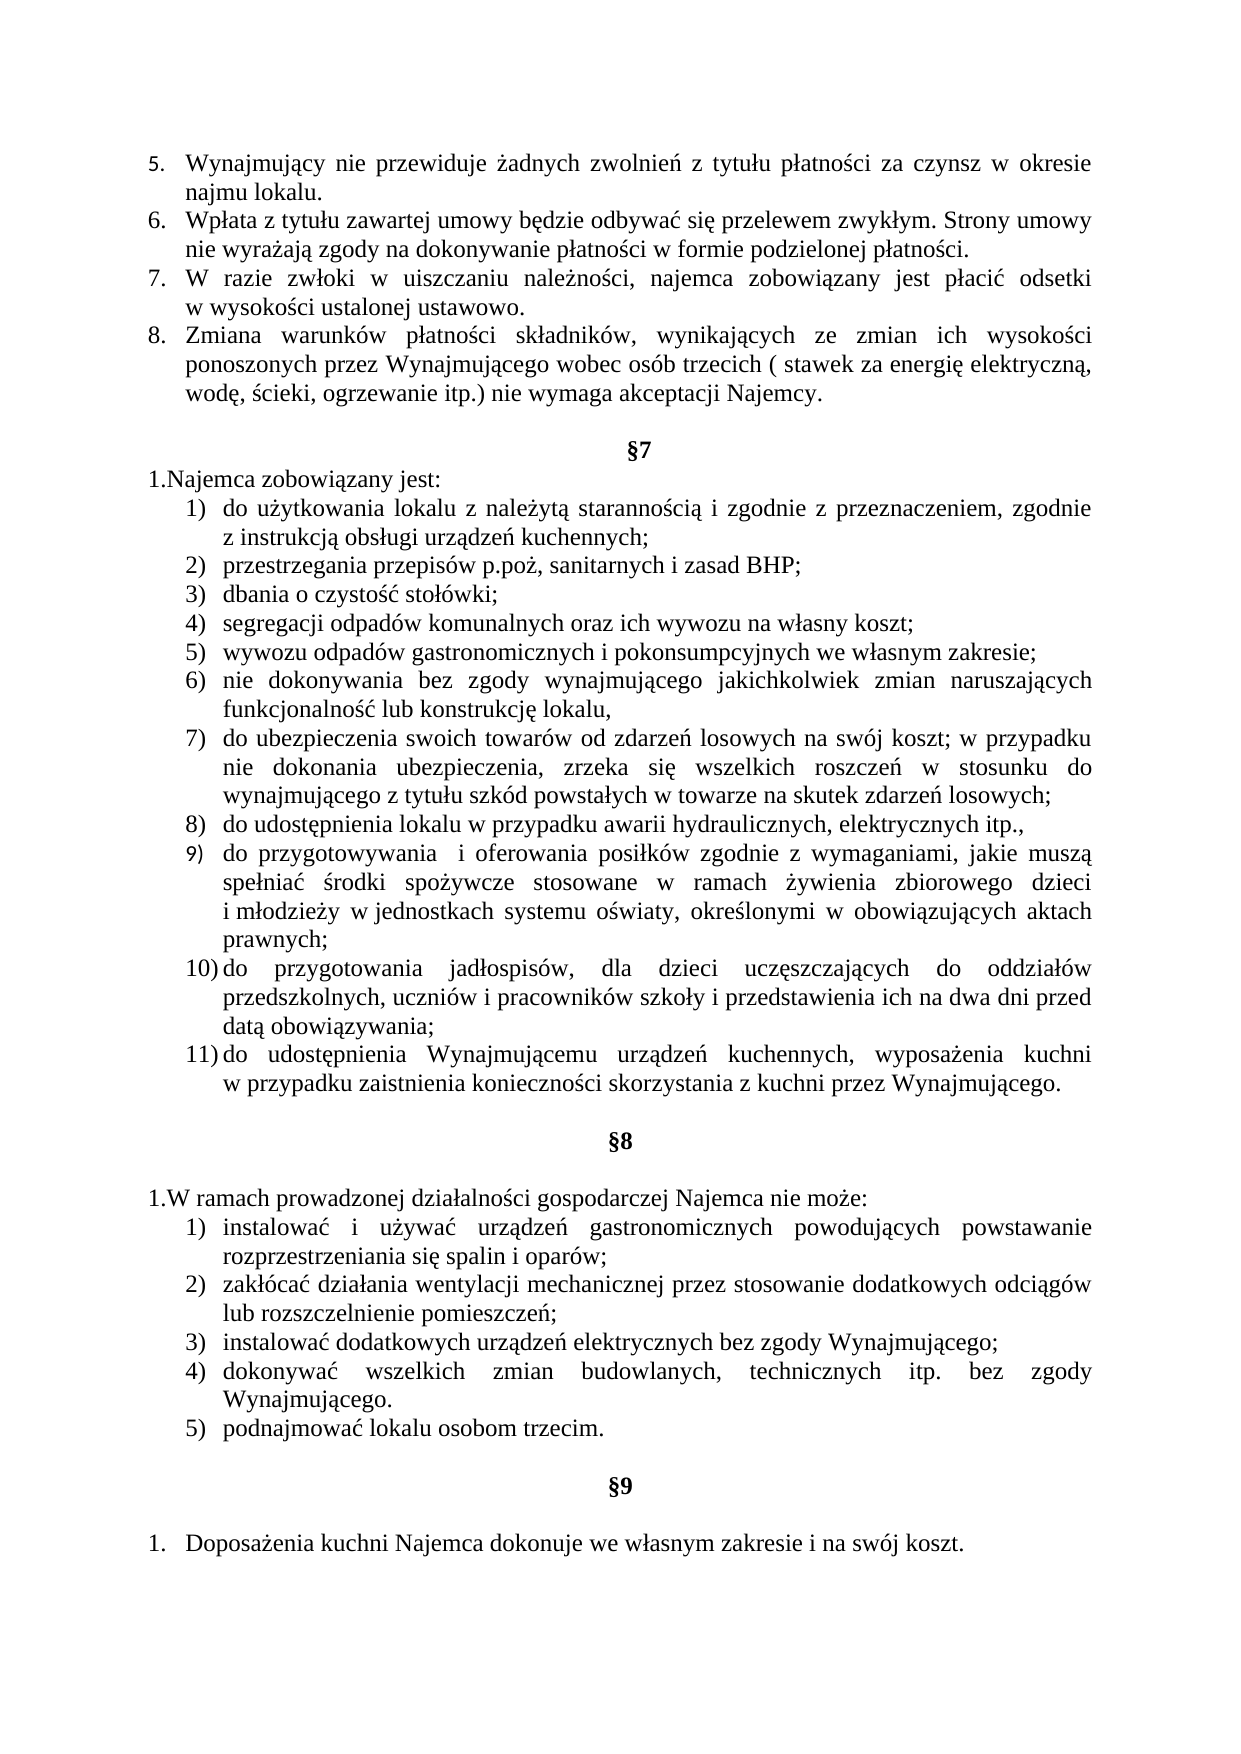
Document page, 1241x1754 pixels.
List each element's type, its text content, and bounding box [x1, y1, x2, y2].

list segregacji odpadów komunalnych oraz ich wywozu na własny koszt; [185, 608, 1093, 637]
text §8 [148, 1126, 1093, 1154]
list Wynajmujący nie przewiduje żadnych zwolnień z tytułu płatności za czynsz w okresie najmu lokalu. [148, 148, 1093, 205]
list dokonywać wszelkich zmian budowlanych, technicznych itp. bez zgody Wynajmującego. [185, 1356, 1093, 1413]
list wywozu odpadów gastronomicznych i pokonsumpcyjnych we własnym zakresie; [185, 637, 1093, 665]
list podnajmować lokalu osobom trzecim. [185, 1413, 1093, 1442]
list Zmiana warunków płatności składników, wynikających ze zmian ich wysokości ponoszonych przez Wynajmującego wobec osób trzecich ( stawek za energię elektryczną, wodę, ścieki, ogrzewanie itp.) nie wymaga akceptacji Najemcy. [148, 320, 1093, 407]
text §7 [185, 435, 1093, 464]
list zakłócać działania wentylacji mechanicznej przez stosowanie dodatkowych odciągów lub rozszczelnienie pomieszczeń; [185, 1269, 1093, 1327]
list dbania o czystość stołówki; [185, 579, 1093, 608]
list do przygotowania jadłospisów, dla dzieci uczęszczających do oddziałów przedszkolnych, uczniów i pracowników szkoły i przedstawienia ich na dwa dni przed datą obowiązywania; [185, 953, 1093, 1039]
list instalować i używać urządzeń gastronomicznych powodujących powstawanie rozprzestrzeniania się spalin i oparów; [185, 1212, 1093, 1269]
text 1.W ramach prowadzonej działalności gospodarczej Najemca nie może: [148, 1183, 1093, 1212]
list nie dokonywania bez zgody wynajmującego jakichkolwiek zmian naruszających funkcjonalność lub konstrukcję lokalu, [185, 665, 1093, 723]
list do udostępnienia Wynajmującemu urządzeń kuchennych, wyposażenia kuchni w przypadku zaistnienia konieczności skorzystania z kuchni przez Wynajmującego. [185, 1039, 1093, 1097]
list do udostępnienia lokalu w przypadku awarii hydraulicznych, elektrycznych itp., [185, 809, 1093, 838]
list Wpłata z tytułu zawartej umowy będzie odbywać się przelewem zwykłym. Strony umowy nie wyrażają zgody na dokonywanie płatności w formie podzielonej płatności. [148, 205, 1093, 263]
list Doposażenia kuchni Najemca dokonuje we własnym zakresie i na swój koszt. [148, 1528, 1093, 1557]
text 1.Najemca zobowiązany jest: [148, 464, 1093, 493]
text §9 [148, 1471, 1093, 1499]
list W razie zwłoki w uiszczaniu należności, najemca zobowiązany jest płacić odsetki w wysokości ustalonej ustawowo. [148, 263, 1093, 320]
list do użytkowania lokalu z należytą starannością i zgodnie z przeznaczeniem, zgodnie z instrukcją obsługi urządzeń kuchennych; [185, 493, 1093, 550]
list do ubezpieczenia swoich towarów od zdarzeń losowych na swój koszt; w przypadku nie dokonania ubezpieczenia, zrzeka się wszelkich roszczeń w stosunku do wynajmującego z tytułu szkód powstałych w towarze na skutek zdarzeń losowych; [185, 723, 1093, 809]
list do przygotowywania i oferowania posiłków zgodnie z wymaganiami, jakie muszą spełniać środki spożywcze stosowane w ramach żywienia zbiorowego dzieci i młodzieży w jednostkach systemu oświaty, określonymi w obowiązujących aktach prawnych; [185, 838, 1093, 953]
list instalować dodatkowych urządzeń elektrycznych bez zgody Wynajmującego; [185, 1327, 1093, 1356]
list przestrzegania przepisów p.poż, sanitarnych i zasad BHP; [185, 550, 1093, 579]
